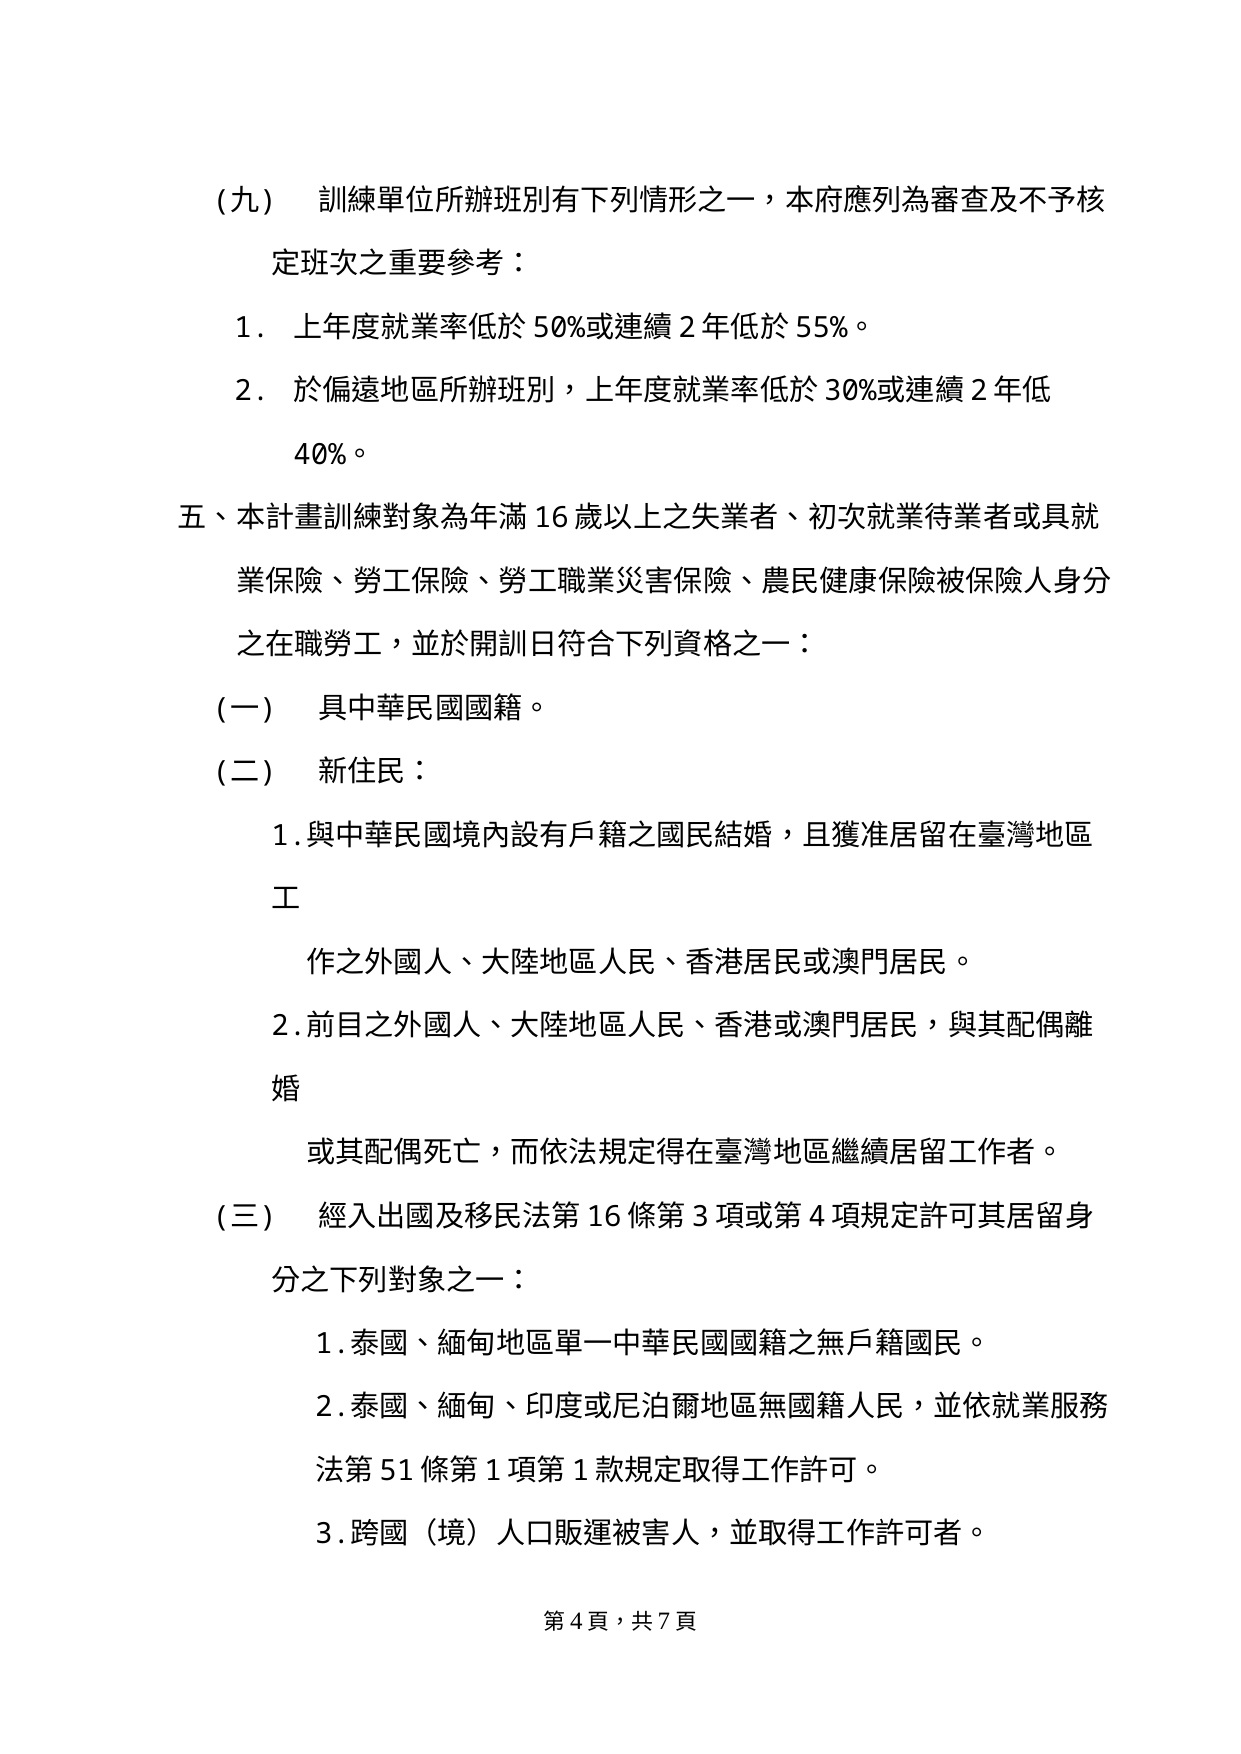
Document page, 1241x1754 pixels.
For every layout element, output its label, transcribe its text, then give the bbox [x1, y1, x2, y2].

list 上年度就業率低於50%或連續2年低於55%。 [234, 303, 1122, 346]
list 訓練單位所辦班別有下列情形之一，本府應列為審查及不予核定班次之重要參考： [212, 176, 1122, 282]
list 2.前目之外國人、大陸地區人民、香港或澳門居民，與其配偶離婚 [212, 1002, 1122, 1108]
list 具中華民國國籍。 [212, 684, 1122, 727]
list 於偏遠地區所辦班別，上年度就業率低於30%或連續2年低40%。 [234, 367, 1122, 473]
list 新住民： [212, 748, 1122, 790]
list 3.跨國（境）人口販運被害人，並取得工作許可者。 [282, 1510, 1122, 1552]
list 2.泰國、緬甸、印度或尼泊爾地區無國籍人民，並依就業服務法第51條第1項第1款規定取得工作許可。 [282, 1383, 1122, 1489]
list 本計畫訓練對象為年滿16歲以上之失業者、初次就業待業者或具就業保險、勞工保險、勞工職業災害保險、農民健康保險被保險人身分之在職勞工，並於開訓日符合下列資格之一： [177, 494, 1122, 663]
list 1.與中華民國境內設有戶籍之國民結婚，且獲准居留在臺灣地區工 [212, 811, 1122, 917]
list 1.泰國、緬甸地區單一中華民國國籍之無戶籍國民。 [282, 1319, 1122, 1362]
list 或其配偶死亡，而依法規定得在臺灣地區繼續居留工作者。 [212, 1129, 1122, 1171]
list 作之外國人、大陸地區人民、香港居民或澳門居民。 [212, 938, 1122, 981]
list 經入出國及移民法第16條第3項或第4項規定許可其居留身分之下列對象之一： [212, 1192, 1122, 1298]
